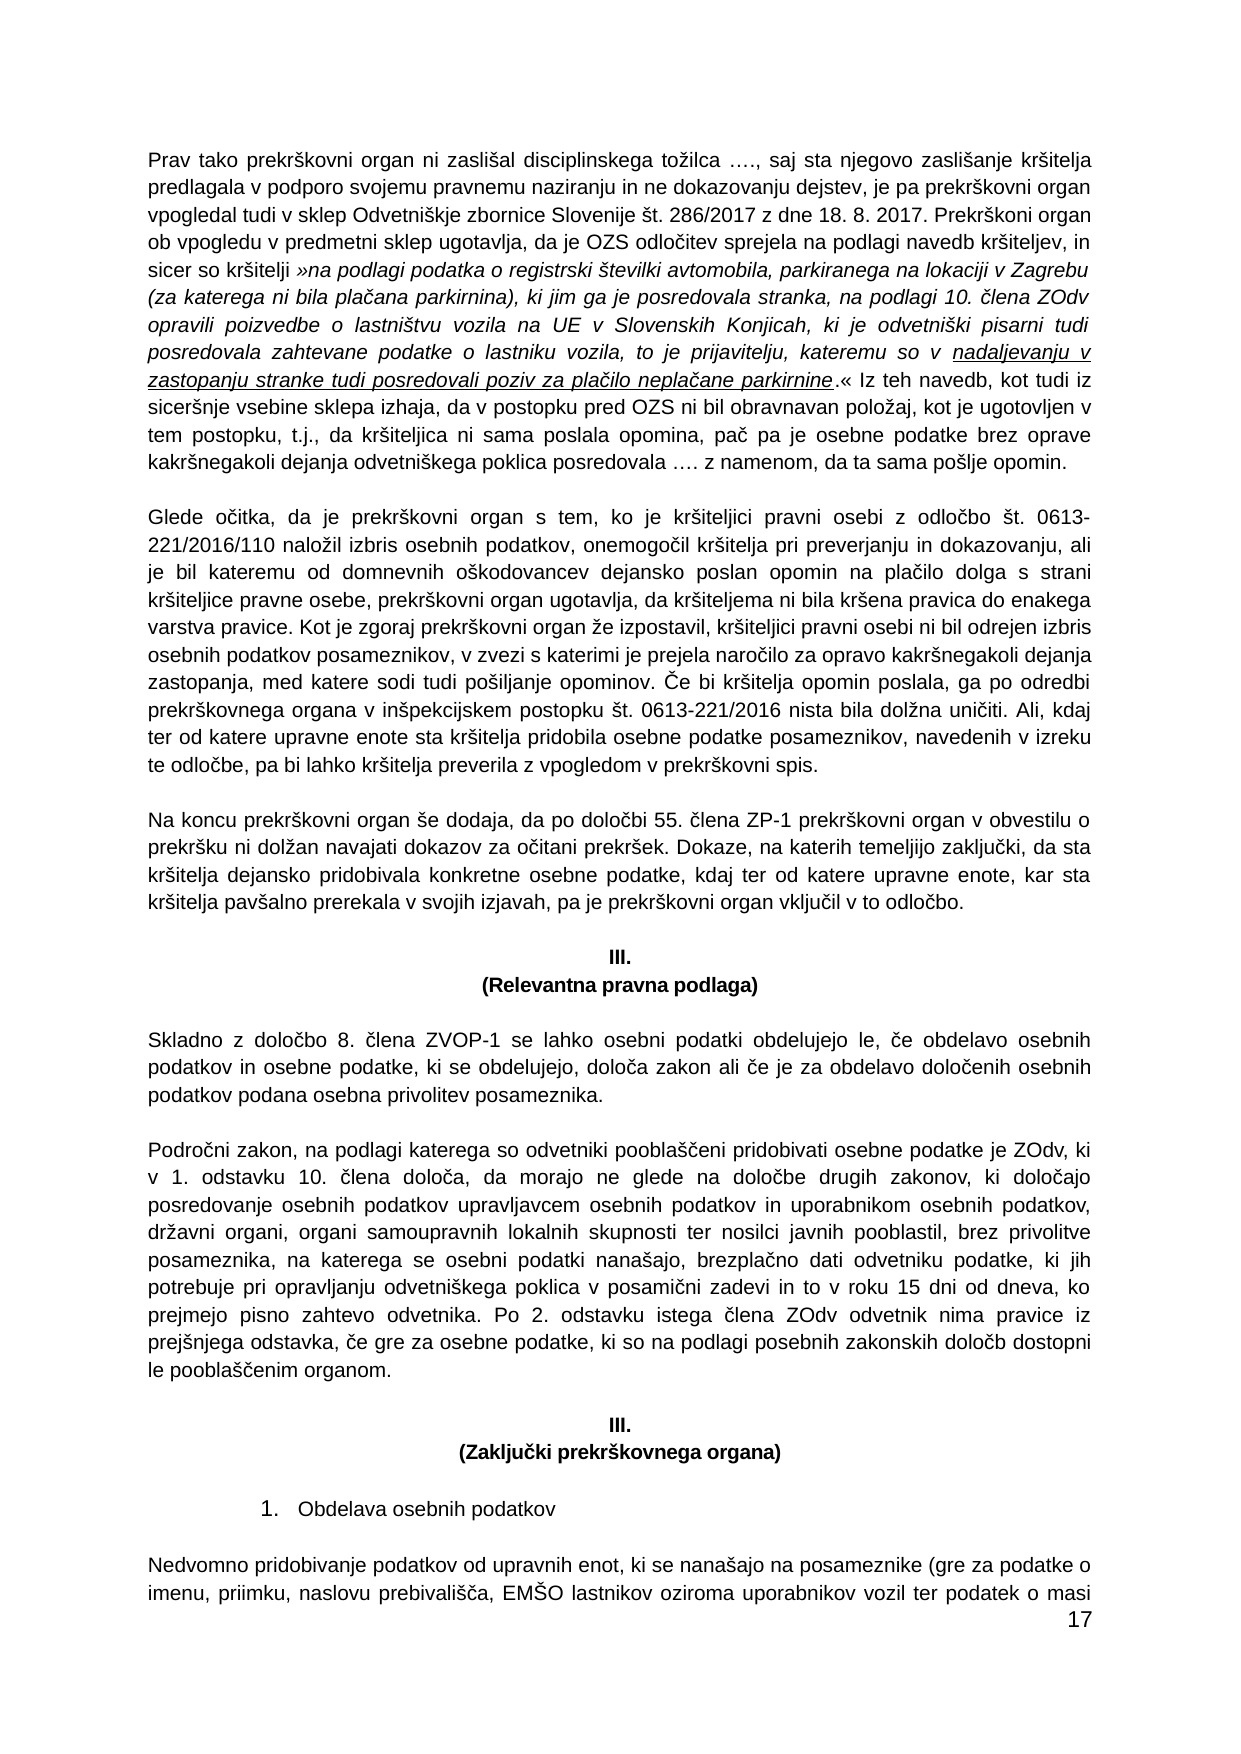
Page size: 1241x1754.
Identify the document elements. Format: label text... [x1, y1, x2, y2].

text Prav tako prekrškovni organ ni zaslišal disciplinskega tožilca …., saj sta njegovo zaslišanje kršitelja predlagala v podporo svojemu pravnemu naziranju in ne dokazovanju dejstev, je pa prekrškovni organ vpogledal tudi v sklep Odvetniškje zbornice Slovenije št. 286/2017 z dne 18. 8. 2017. Prekrškoni organ ob vpogledu v predmetni sklep ugotavlja, da je OZS odločitev sprejela na podlagi navedb kršiteljev, in sicer so kršitelji »na podlagi podatka o registrski številki avtomobila, parkiranega na lokaciji v Zagrebu (za katerega ni bila plačana parkirnina), ki jim ga je posredovala stranka, na podlagi 10. člena ZOdv opravili poizvedbe o lastništvu vozila na UE v Slovenskih Konjicah, ki je odvetniški pisarni tudi posredovala zahtevane podatke o lastniku vozila, to je prijavitelju, kateremu so v nadaljevanju v zastopanju stranke tudi posredovali poziv za plačilo neplačane parkirnine.« Iz teh navedb, kot tudi iz siceršnje vsebine sklepa izhaja, da v postopku pred OZS ni bil obravnavan položaj, kot je ugotovljen v tem postopku, t.j., da kršiteljica ni sama poslala opomina, pač pa je osebne podatke brez oprave kakršnegakoli dejanja odvetniškega poklica posredovala …. z namenom, da ta sama pošlje opomin. [148, 148, 1092, 474]
text (Relevantna pravna podlaga) [148, 973, 1092, 997]
text (Zaključki prekrškovnega organa) [148, 1440, 1092, 1464]
text Nedvomno pridobivanje podatkov od upravnih enot, ki se nanašajo na posameznike (gre za podatke o imenu, priimku, naslovu prebivališča, EMŠO lastnikov oziroma uporabnikov vozil ter podatek o masi [148, 1553, 1092, 1604]
text Glede očitka, da je prekrškovni organ s tem, ko je kršiteljici pravni osebi z odločbo št. 0613-221/2016/110 naložil izbris osebnih podatkov, onemogočil kršitelja pri preverjanju in dokazovanju, ali je bil kateremu od domnevnih oškodovancev dejansko poslan opomin na plačilo dolga s strani kršiteljice pravne osebe, prekrškovni organ ugotavlja, da kršiteljema ni bila kršena pravica do enakega varstva pravice. Kot je zgoraj prekrškovni organ že izpostavil, kršiteljici pravni osebi ni bil odrejen izbris osebnih podatkov posameznikov, v zvezi s katerimi je prejela naročilo za opravo kakršnegakoli dejanja zastopanja, med katere sodi tudi pošiljanje opominov. Če bi kršitelja opomin poslala, ga po odredbi prekrškovnega organa v inšpekcijskem postopku št. 0613-221/2016 nista bila dolžna uničiti. Ali, kdaj ter od katere upravne enote sta kršitelja pridobila osebne podatke posameznikov, navedenih v izreku te odločbe, pa bi lahko kršitelja preverila z vpogledom v prekrškovni spis. [148, 505, 1092, 777]
text Področni zakon, na podlagi katerega so odvetniki pooblaščeni pridobivati osebne podatke je ZOdv, ki v 1. odstavku 10. člena določa, da morajo ne glede na določbe drugih zakonov, ki določajo posredovanje osebnih podatkov upravljavcem osebnih podatkov in uporabnikom osebnih podatkov, državni organi, organi samoupravnih lokalnih skupnosti ter nosilci javnih pooblastil, brez privolitve posameznika, na katerega se osebni podatki nanašajo, brezplačno dati odvetniku podatke, ki jih potrebuje pri opravljanju odvetniškega poklica v posamični zadevi in to v roku 15 dni od dneva, ko prejmejo pisno zahtevo odvetnika. Po 2. odstavku istega člena ZOdv odvetnik nima pravice iz prejšnjega odstavka, če gre za osebne podatke, ki so na podlagi posebnih zakonskih določb dostopni le pooblaščenim organom. [148, 1138, 1092, 1382]
text Na koncu prekrškovni organ še dodaja, da po določbi 55. člena ZP-1 prekrškovni organ v obvestilu o prekršku ni dolžan navajati dokazov za očitani prekršek. Dokaze, na katerih temeljijo zaključki, da sta kršitelja dejansko pridobivala konkretne osebne podatke, kdaj ter od katere upravne enote, kar sta kršitelja pavšalno prerekala v svojih izjavah, pa je prekrškovni organ vključil v to odločbo. [148, 808, 1092, 914]
list Obdelava osebnih podatkov [260, 1495, 1092, 1522]
text Skladno z določbo 8. člena ZVOP-1 se lahko osebni podatki obdelujejo le, če obdelavo osebnih podatkov in osebne podatke, ki se obdelujejo, določa zakon ali če je za obdelavo določenih osebnih podatkov podana osebna privolitev posameznika. [148, 1028, 1092, 1107]
text III. [148, 1413, 1092, 1437]
text III. [148, 945, 1092, 969]
